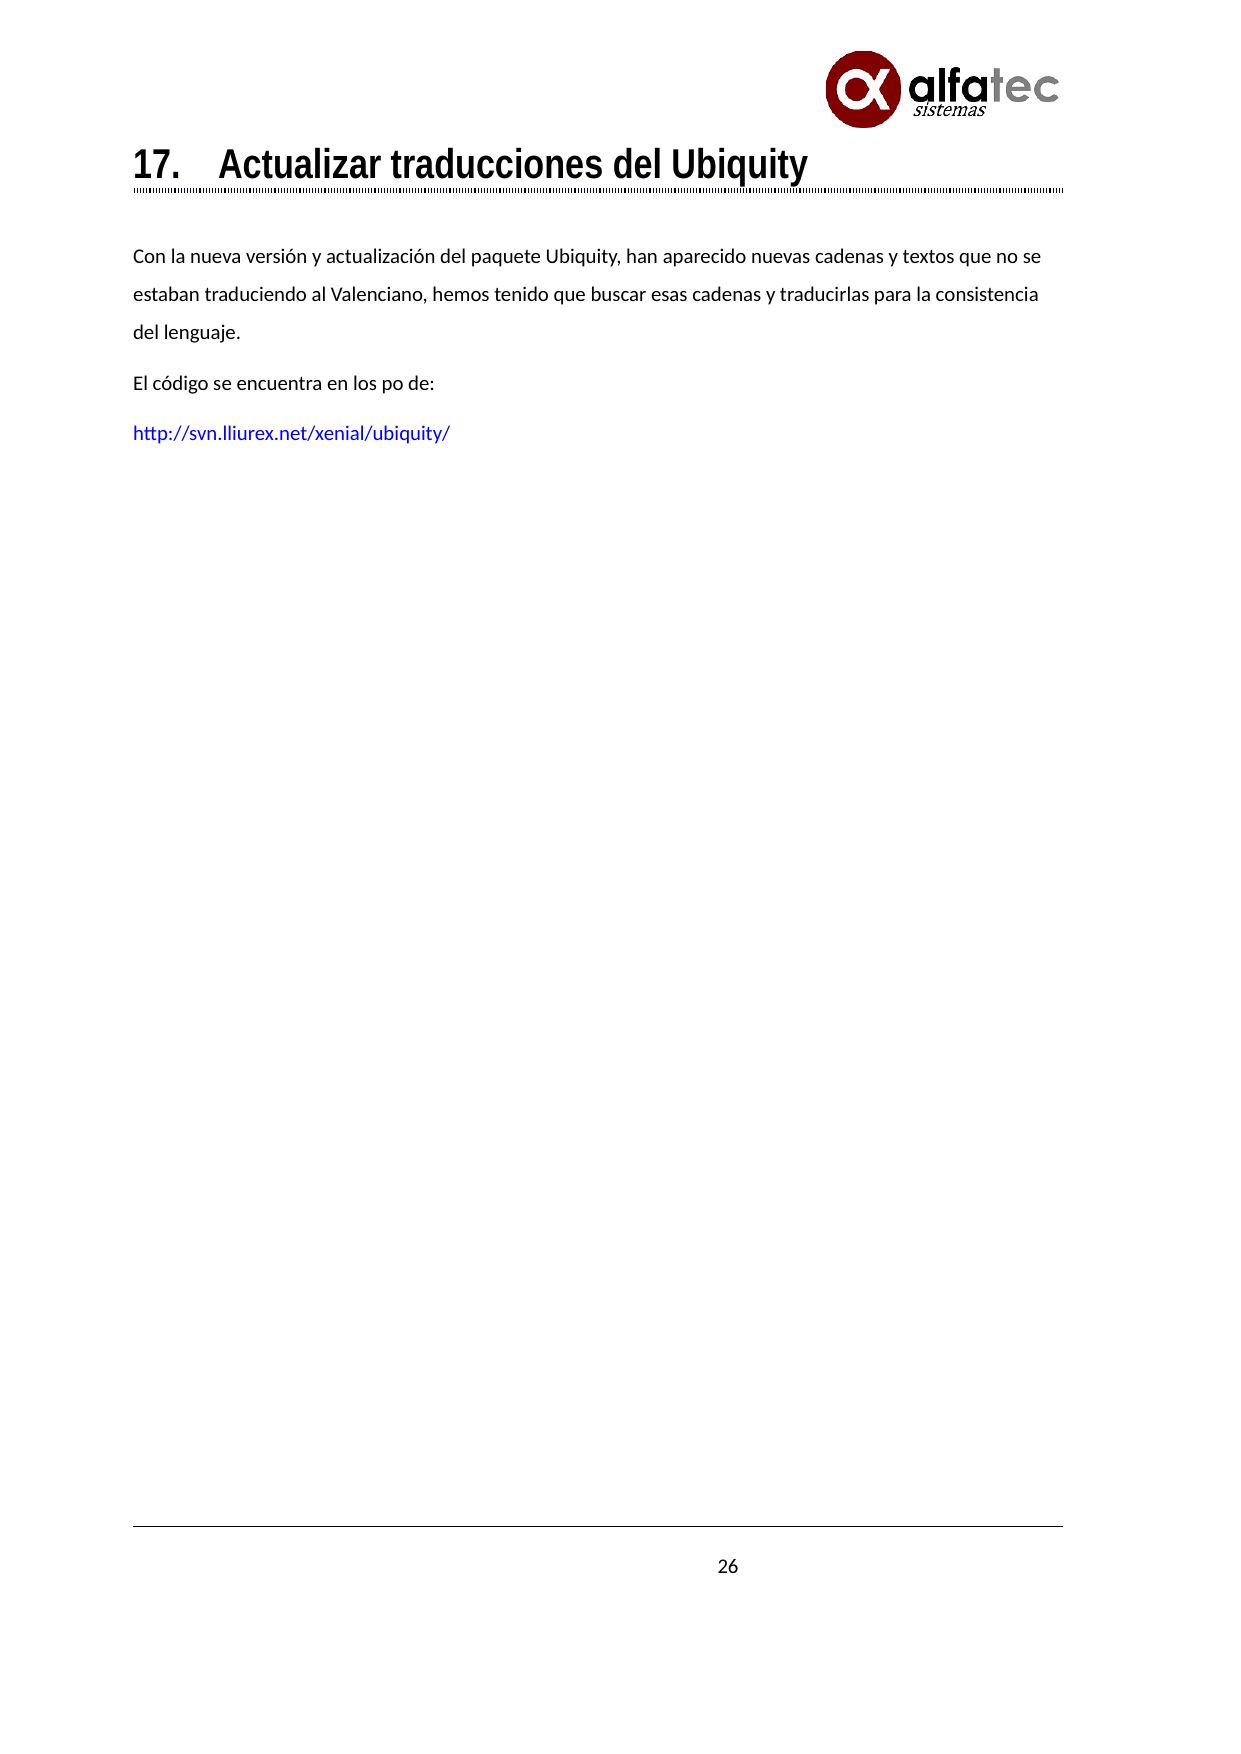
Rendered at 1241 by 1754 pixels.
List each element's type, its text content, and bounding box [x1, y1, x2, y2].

picture [825, 51, 1061, 128]
subtitle Actualizar traducciones del Ubiquity [133, 148, 1063, 193]
text El código se encuentra en los po de: [133, 370, 1063, 395]
text http://svn.lliurex.net/xenial/ubiquity/ [133, 420, 1063, 446]
text Con la nueva versión y actualización del paquete Ubiquity, han aparecido nuevas cadenas y textos que no se estaban traduciendo al Valenciano, hemos tenido que buscar esas cadenas y traducirlas para la consistencia del lenguaje. [133, 243, 1063, 344]
